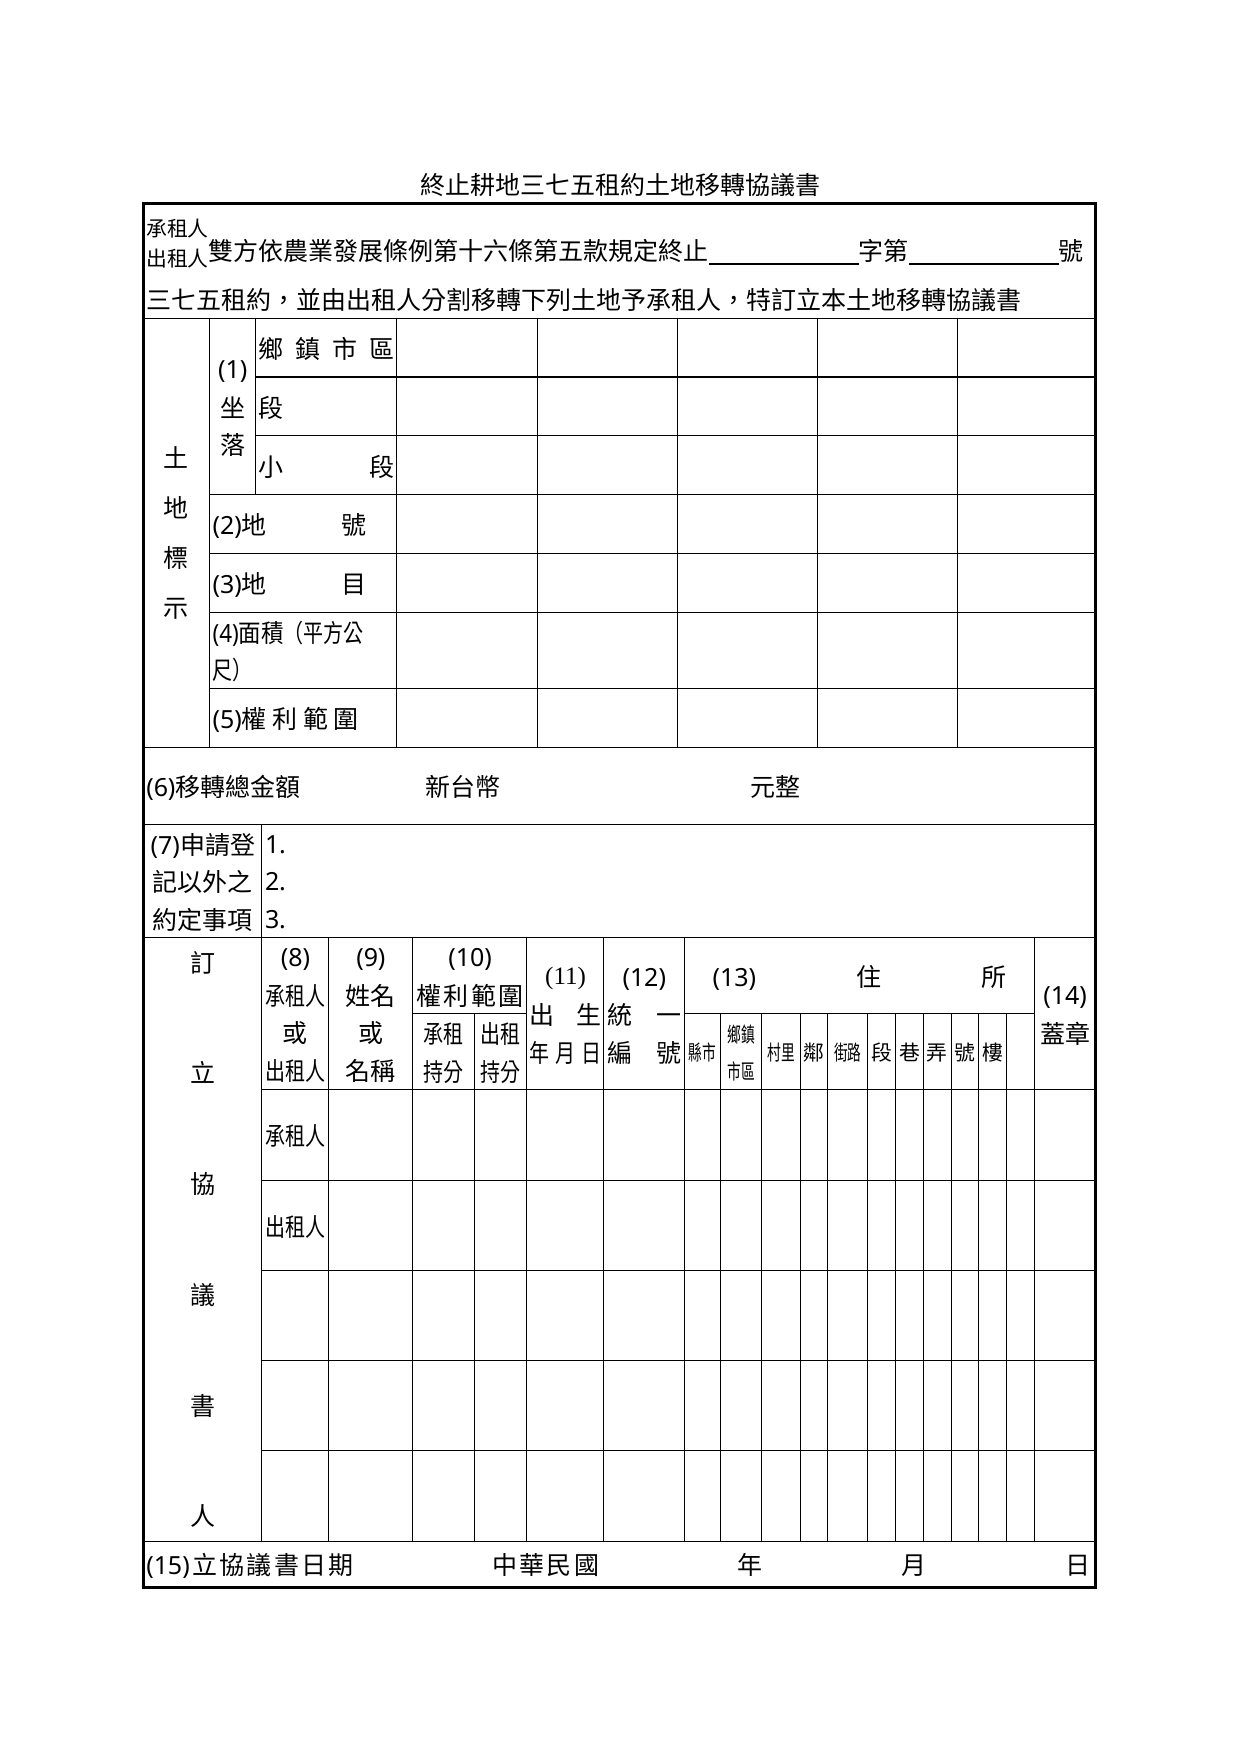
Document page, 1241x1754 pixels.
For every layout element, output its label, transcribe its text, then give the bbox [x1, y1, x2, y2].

table_cell [762, 1090, 800, 1179]
table_cell [413, 1271, 474, 1360]
table_cell [1007, 1271, 1034, 1360]
table_cell [958, 689, 1094, 747]
table_cell [801, 1271, 827, 1360]
table_cell [604, 1361, 684, 1450]
table_cell [397, 319, 537, 376]
table_cell 街路 [828, 1014, 867, 1089]
table_cell [721, 1451, 761, 1541]
table_cell [762, 1451, 800, 1541]
table_cell 承租持分 [413, 1014, 474, 1089]
table_cell [678, 436, 817, 494]
table_cell [896, 1361, 923, 1450]
table_cell [924, 1090, 951, 1179]
table_cell [538, 319, 677, 376]
table_cell [413, 1090, 474, 1179]
table_cell [924, 1271, 951, 1360]
table_cell 1. 2. 3. [262, 825, 1094, 937]
text 終止耕地三七五租約土地移轉協議書 [148, 164, 1093, 202]
table_cell 鄉鎮 市區 [721, 1014, 761, 1089]
table_cell (8) 承租人或 出租人 [262, 938, 328, 1089]
table_cell (5)權 利 範 圍 [210, 689, 396, 747]
table_cell 巷 [896, 1014, 923, 1089]
table_cell [952, 1451, 978, 1541]
table_cell [685, 1181, 720, 1270]
table_cell (6)移轉總金額 新台幣 元整 [145, 748, 1094, 824]
table_cell [527, 1271, 603, 1360]
table_cell [397, 436, 537, 494]
table_cell [721, 1361, 761, 1450]
table_header 承租人出租人雙方依農業發展條例第十六條第五款規定終止 字第 號三七五租約，並由出租人分割移轉下列土地予承租人，特訂立本土地移轉協議書 [145, 205, 1094, 318]
table_cell [896, 1451, 923, 1541]
table_cell (14)蓋章 [1035, 938, 1094, 1089]
table_cell (15)立協議書日期 中華民國 年 月 日 [145, 1542, 1094, 1586]
table_cell [801, 1451, 827, 1541]
table_cell [678, 689, 817, 747]
table_cell (7)申請登記以外之約定事項 [145, 825, 261, 937]
table_cell [475, 1181, 526, 1270]
table_cell 鄰 [801, 1014, 827, 1089]
table_cell [329, 1181, 412, 1270]
table_cell [527, 1181, 603, 1270]
table_cell [958, 436, 1094, 494]
table_cell [828, 1181, 867, 1270]
table_cell [604, 1271, 684, 1360]
table_cell 出租持分 [475, 1014, 526, 1089]
table_cell [475, 1451, 526, 1541]
table_cell 村里 [762, 1014, 800, 1089]
table_cell [979, 1090, 1006, 1179]
table_cell 段 [868, 1014, 895, 1089]
table_cell [1035, 1361, 1094, 1450]
table_cell [685, 1361, 720, 1450]
table_cell [828, 1090, 867, 1179]
table_cell [952, 1361, 978, 1450]
table_cell [896, 1271, 923, 1360]
table_cell [958, 613, 1094, 688]
table_cell [329, 1090, 412, 1179]
table_cell [721, 1271, 761, 1360]
table_cell [527, 1361, 603, 1450]
table_cell [329, 1271, 412, 1360]
table_cell [413, 1181, 474, 1270]
table_cell [868, 1181, 895, 1270]
table_cell 號 [952, 1014, 978, 1089]
table_cell [329, 1451, 412, 1541]
table_cell [685, 1271, 720, 1360]
table_cell [678, 613, 817, 688]
table_cell [721, 1090, 761, 1179]
table_cell [329, 1361, 412, 1450]
table_cell [979, 1451, 1006, 1541]
table_cell [1007, 1361, 1034, 1450]
table_cell [397, 378, 537, 435]
table_cell [413, 1361, 474, 1450]
table_cell 鄉鎮市區 [256, 319, 396, 376]
table_cell (3)地 目 [210, 554, 396, 612]
table_cell [1035, 1181, 1094, 1270]
table_cell 訂立協議書人 [145, 938, 261, 1541]
table_cell [979, 1361, 1006, 1450]
table_cell [1007, 1090, 1034, 1179]
table_cell [828, 1361, 867, 1450]
table_cell [958, 378, 1094, 435]
table_cell [924, 1451, 951, 1541]
table_cell [818, 436, 957, 494]
table_cell [397, 689, 537, 747]
table_cell [958, 319, 1094, 376]
table_cell [924, 1361, 951, 1450]
table_cell 縣市 [685, 1014, 720, 1089]
table_cell [952, 1090, 978, 1179]
table_cell [721, 1181, 761, 1270]
table_cell 承租人 [262, 1090, 328, 1179]
table_cell 土 地 標 示 [145, 319, 209, 747]
table_cell [958, 495, 1094, 553]
table_cell [1035, 1090, 1094, 1179]
table_cell [604, 1181, 684, 1270]
table_cell [801, 1181, 827, 1270]
table_cell [397, 495, 537, 553]
table_cell [538, 689, 677, 747]
table_cell [262, 1271, 328, 1360]
table_cell [762, 1271, 800, 1360]
table_cell [538, 554, 677, 612]
table_cell (13) 住 所 [685, 938, 1034, 1013]
table_cell [896, 1181, 923, 1270]
table_cell [868, 1451, 895, 1541]
table_cell [952, 1181, 978, 1270]
table_cell [678, 319, 817, 376]
table_cell [397, 613, 537, 688]
table_cell [818, 495, 957, 553]
table_cell [818, 378, 957, 435]
table_cell [475, 1361, 526, 1450]
table_cell 出租人 [262, 1181, 328, 1270]
table_cell [896, 1090, 923, 1179]
table_cell 樓 [979, 1014, 1006, 1089]
table_cell [678, 378, 817, 435]
table_cell [818, 689, 957, 747]
table_cell [979, 1271, 1006, 1360]
table_cell 段 [256, 378, 396, 435]
table_cell [979, 1181, 1006, 1270]
table_cell (11) 出生 年月日 [527, 938, 603, 1089]
table_cell [1007, 1451, 1034, 1541]
table_cell [475, 1090, 526, 1179]
table_cell [801, 1361, 827, 1450]
table_cell 小段 [256, 436, 396, 494]
table_cell (10) 權利範圍 [413, 938, 526, 1013]
table_cell [818, 613, 957, 688]
table_cell [538, 613, 677, 688]
table_cell [818, 554, 957, 612]
table_cell (1)坐落 [210, 319, 255, 494]
table_cell [538, 436, 677, 494]
table_cell 弄 [924, 1014, 951, 1089]
table_cell [604, 1451, 684, 1541]
table_cell (9) 姓名 或 名稱 [329, 938, 412, 1089]
table_cell [678, 554, 817, 612]
table_cell [868, 1361, 895, 1450]
table_cell [868, 1271, 895, 1360]
table_cell [828, 1451, 867, 1541]
table_cell [828, 1271, 867, 1360]
table_cell [397, 554, 537, 612]
table_cell [685, 1451, 720, 1541]
table_cell [527, 1090, 603, 1179]
table_cell [924, 1181, 951, 1270]
table_cell [413, 1451, 474, 1541]
table_cell [1007, 1014, 1034, 1089]
table_cell [952, 1271, 978, 1360]
table_cell [678, 495, 817, 553]
table_cell [685, 1090, 720, 1179]
table_cell (4)面積（平方公尺） [210, 613, 396, 688]
table_cell [762, 1361, 800, 1450]
table_cell [538, 495, 677, 553]
table_cell [604, 1090, 684, 1179]
table_cell [868, 1090, 895, 1179]
table_cell [1035, 1271, 1094, 1360]
table_cell [262, 1361, 328, 1450]
table_cell (12) 統一 編號 [604, 938, 684, 1089]
table_cell [958, 554, 1094, 612]
table_cell [801, 1090, 827, 1179]
table_cell [262, 1451, 328, 1541]
table_cell [538, 378, 677, 435]
table_cell [527, 1451, 603, 1541]
table_cell (2)地 號 [210, 495, 396, 553]
table_cell [818, 319, 957, 376]
table_cell [475, 1271, 526, 1360]
table_cell [1007, 1181, 1034, 1270]
table_cell [1035, 1451, 1094, 1541]
table_cell [762, 1181, 800, 1270]
